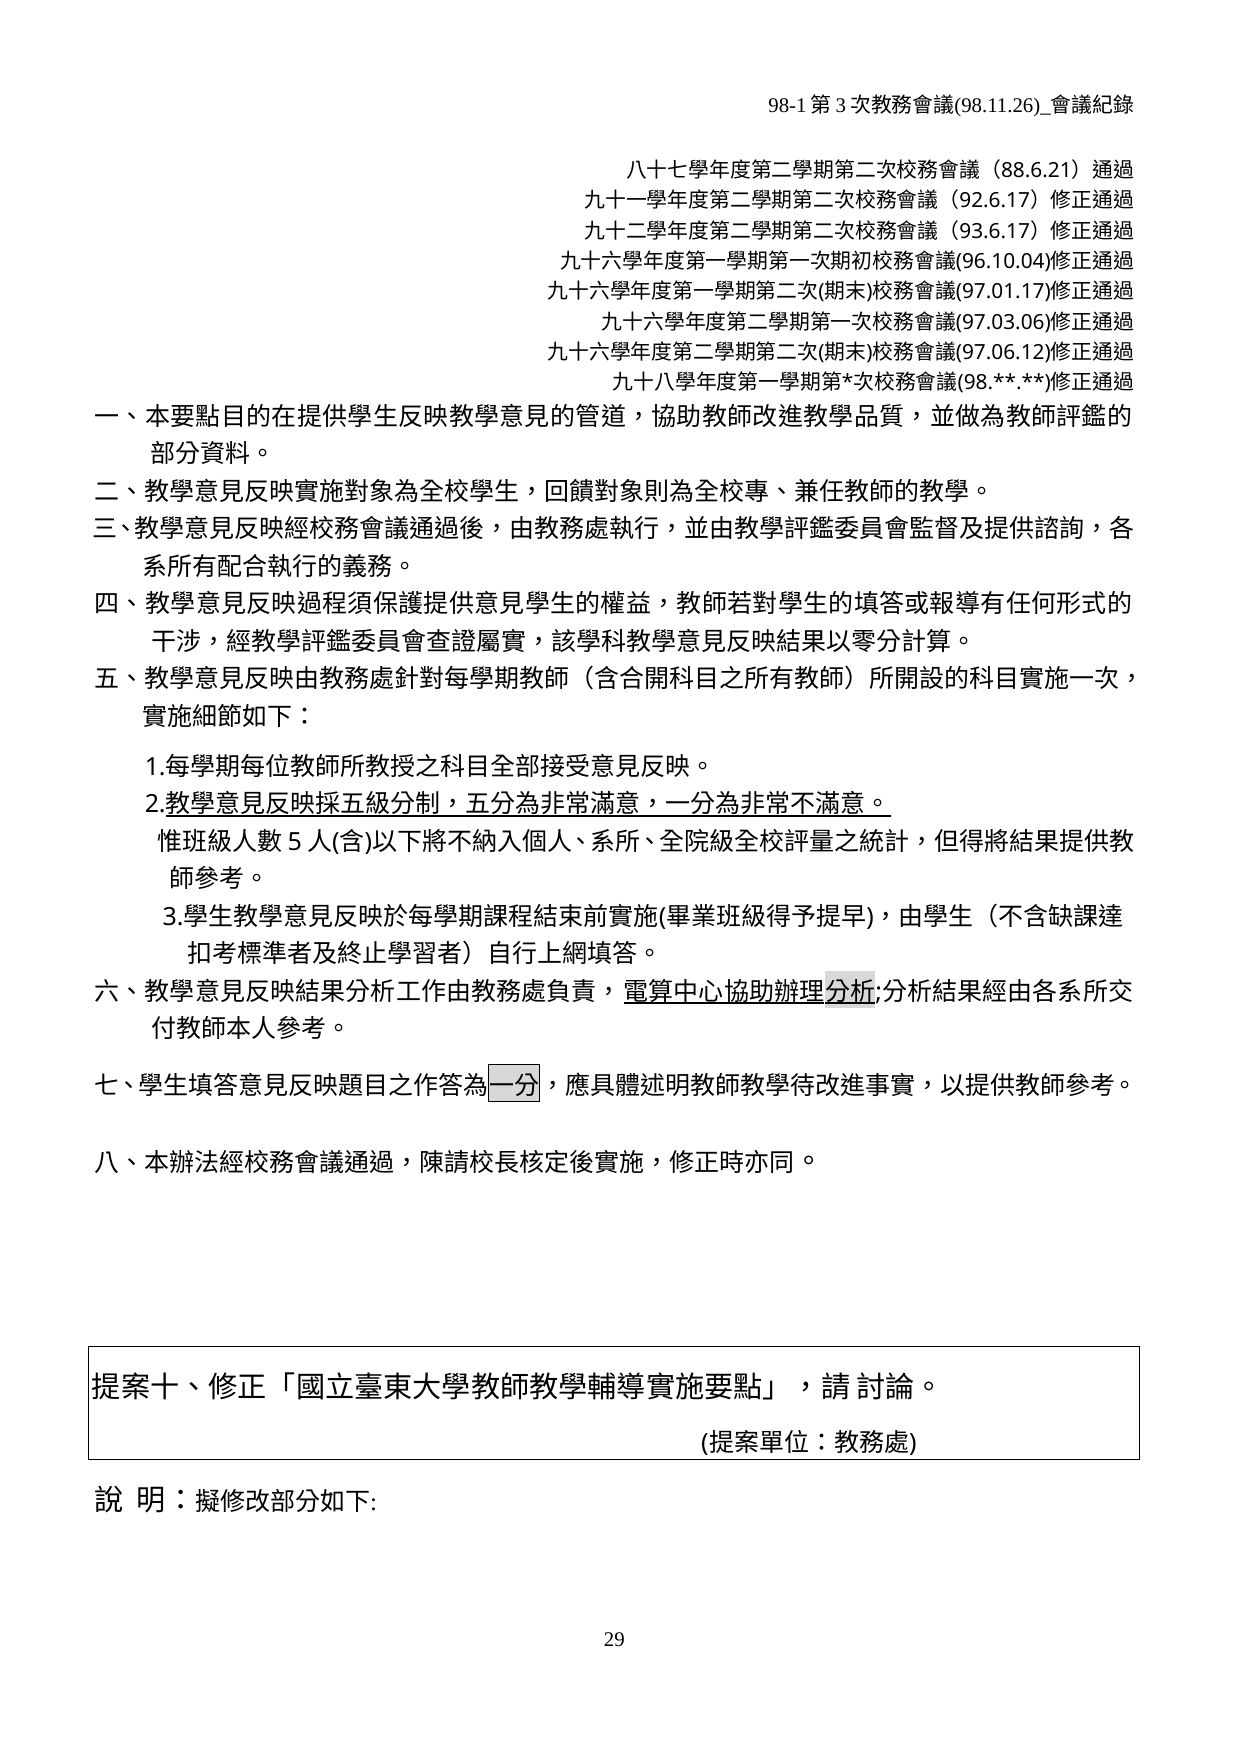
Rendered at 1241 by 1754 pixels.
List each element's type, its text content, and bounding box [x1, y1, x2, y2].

text 惟班級人數5人(含)以下將不納入個人、系所、全院級全校評量之統計，但得將結果提供教師參考。 [144, 821, 1134, 896]
text 九十六學年度第一學期第一次期初校務會議(96.10.04)修正通過 [94, 244, 1134, 274]
text 六、教學意見反映結果分析工作由教務處負責，電算中心協助辦理分析;分析結果經由各系所交付教師本人參考。 [94, 971, 1134, 1046]
table_header 提案十、修正「國立臺東大學教師教學輔導實施要點」，請 討論。 (提案單位：教務處) [89, 1347, 1139, 1459]
text 一、本要點目的在提供學生反映教學意見的管道，協助教師改進教學品質，並做為教師評鑑的部分資料。 [94, 396, 1134, 471]
text 八十七學年度第二學期第二次校務會議（88.6.21）通過 [94, 153, 1134, 184]
text 2.教學意見反映採五級分制，五分為非常滿意，一分為非常不滿意。 [144, 783, 1134, 821]
text 三、教學意見反映經校務會議通過後，由教務處執行，並由教學評鑑委員會監督及提供諮詢，各系所有配合執行的義務。 [92, 508, 1134, 583]
text 七、學生填答意見反映題目之作答為一分，應具體述明教師教學待改進事實，以提供教師參考。 [94, 1046, 1134, 1121]
text 二、教學意見反映實施對象為全校學生，回饋對象則為全校專、兼任教師的教學。 [94, 471, 1134, 508]
text 九十二學年度第二學期第二次校務會議（93.6.17）修正通過 [94, 214, 1134, 244]
text 1.每學期每位教師所教授之科目全部接受意見反映。 [144, 746, 1134, 783]
text 九十六學年度第二學期第二次(期末)校務會議(97.06.12)修正通過 [94, 335, 1134, 366]
text 3.學生教學意見反映於每學期課程結束前實施(畢業班級得予提早)，由學生（不含缺課達扣考標準者及終止學習者）自行上網填答。 [162, 896, 1134, 971]
text 九十六學年度第一學期第二次(期末)校務會議(97.01.17)修正通過 [94, 274, 1134, 305]
text 四、教學意見反映過程須保護提供意見學生的權益，教師若對學生的填答或報導有任何形式的干涉，經教學評鑑委員會查證屬實，該學科教學意見反映結果以零分計算。 [94, 583, 1134, 658]
text 九十六學年度第二學期第一次校務會議(97.03.06)修正通過 [94, 305, 1134, 335]
text 九十一學年度第二學期第二次校務會議（92.6.17）修正通過 [94, 184, 1134, 214]
text 五、教學意見反映由教務處針對每學期教師（含合開科目之所有教師）所開設的科目實施一次，實施細節如下： [94, 658, 1134, 733]
text 九十八學年度第一學期第*次校務會議(98.**.**)修正通過 [94, 366, 1134, 396]
text 說 明：擬修改部分如下: [94, 1460, 1134, 1535]
text 八、本辦法經校務會議通過，陳請校長核定後實施，修正時亦同。 [94, 1121, 1134, 1196]
